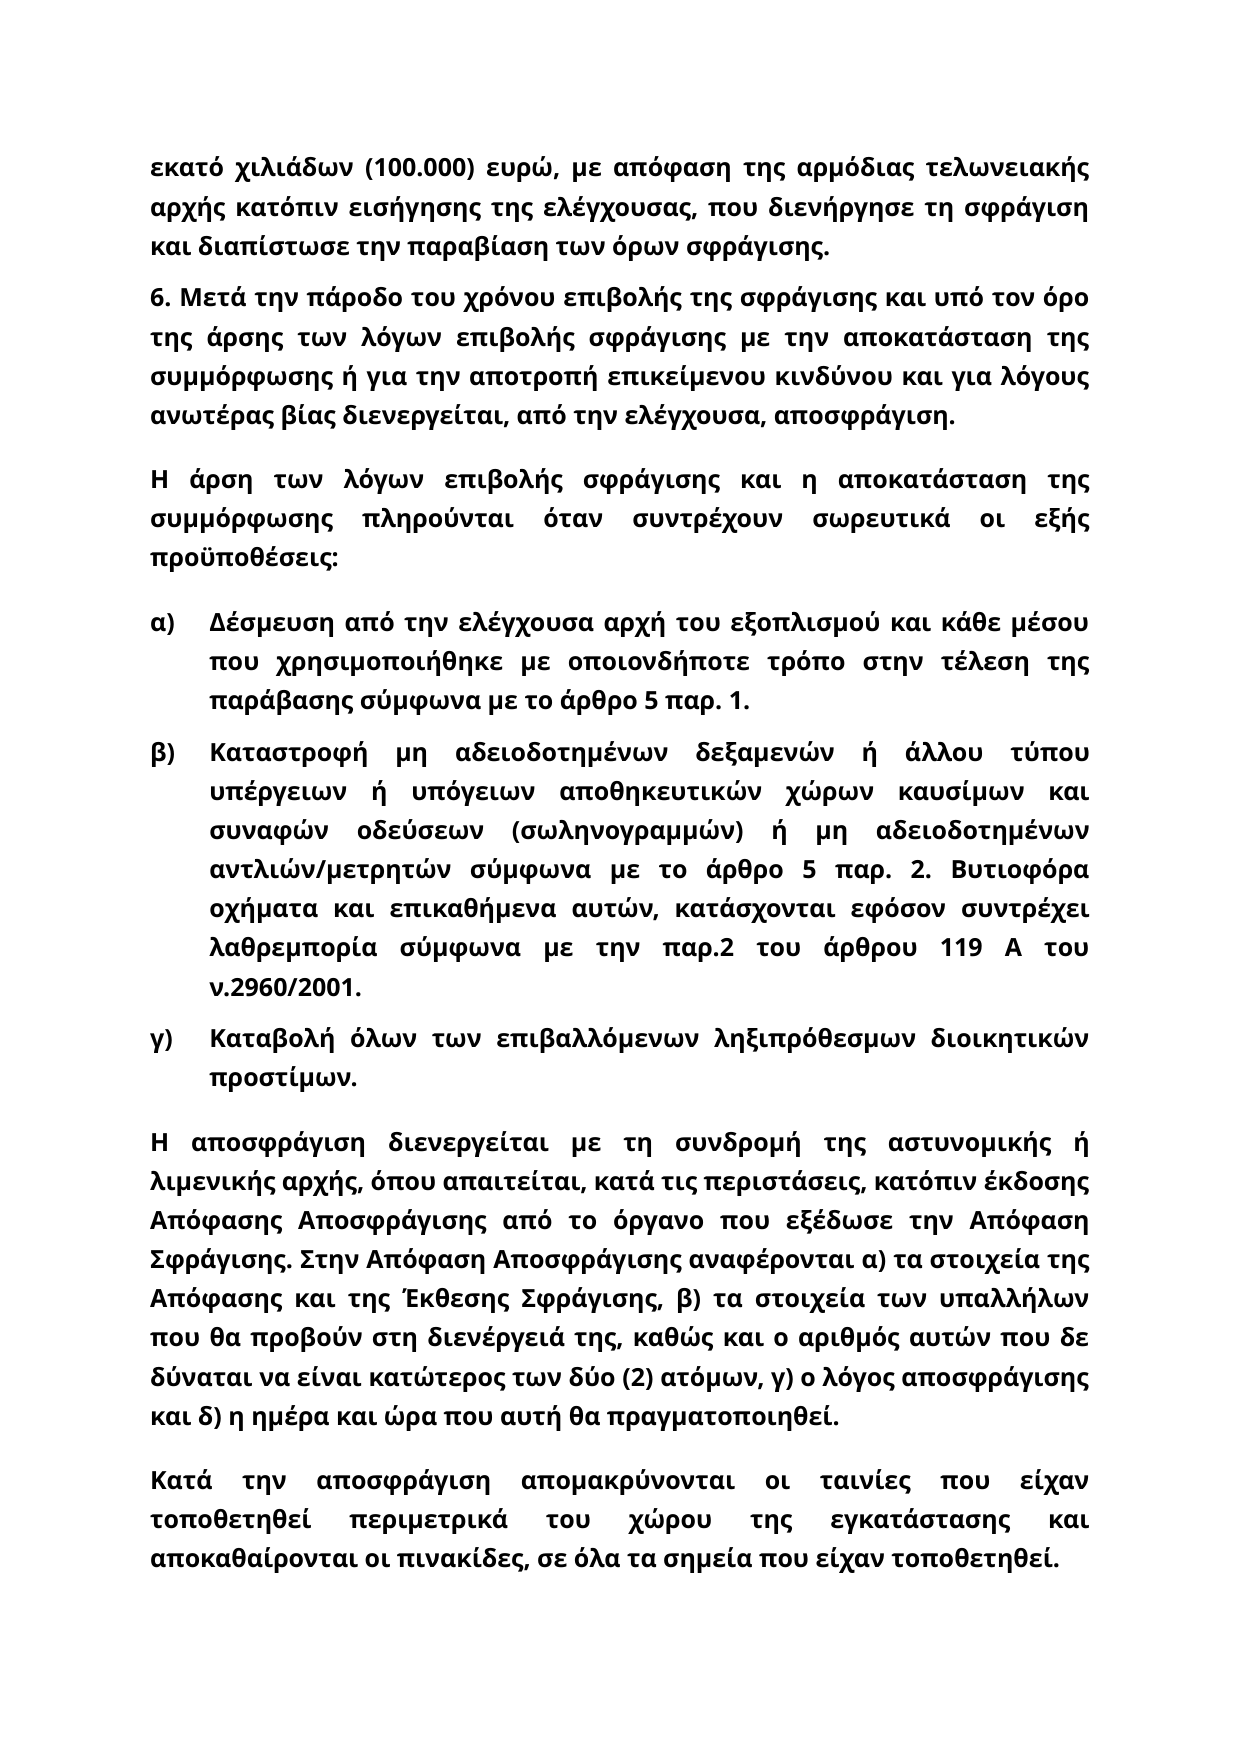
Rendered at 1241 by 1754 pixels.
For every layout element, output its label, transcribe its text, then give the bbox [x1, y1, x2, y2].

text Η αποσφράγιση διενεργείται με τη συνδρομή της αστυνομικής ή λιμενικής αρχής, όπου απαιτείται, κατά τις περιστάσεις, κατόπιν έκδοσης Απόφασης Αποσφράγισης από το όργανο που εξέδωσε την Απόφαση Σφράγισης. Στην Απόφαση Αποσφράγισης αναφέρονται α) τα στοιχεία της Απόφασης και της Έκθεσης Σφράγισης, β) τα στοιχεία των υπαλλήλων που θα προβούν στη διενέργειά της, καθώς και ο αριθμός αυτών που δε δύναται να είναι κατώτερος των δύο (2) ατόμων, γ) ο λόγος αποσφράγισης και δ) η ημέρα και ώρα που αυτή θα πραγματοποιηθεί. [150, 1124, 1090, 1432]
text Η άρση των λόγων επιβολής σφράγισης και η αποκατάσταση της συμμόρφωσης πληρούνται όταν συντρέχουν σωρευτικά οι εξής προϋποθέσεις: [150, 462, 1090, 574]
text εκατό χιλιάδων (100.000) ευρώ, με απόφαση της αρμόδιας τελωνειακής αρχής κατόπιν εισήγησης της ελέγχουσας, που διενήργησε τη σφράγιση και διαπίστωσε την παραβίαση των όρων σφράγισης. [150, 150, 1090, 262]
list β) Καταστροφή μη αδειοδοτημένων δεξαμενών ή άλλου τύπου υπέργειων ή υπόγειων αποθηκευτικών χώρων καυσίμων και συναφών οδεύσεων (σωληνογραμμών) ή μη αδειοδοτημένων αντλιών/μετρητών σύμφωνα με το άρθρο 5 παρ. 2. Βυτιοφόρα οχήματα και επικαθήμενα αυτών, κατάσχονται εφόσον συντρέχει λαθρεμπορία σύμφωνα με την παρ.2 του άρθρου 119 Α του ν.2960/2001. [150, 734, 1090, 1003]
list γ) Καταβολή όλων των επιβαλλόμενων ληξιπρόθεσμων διοικητικών προστίμων. [150, 1021, 1090, 1094]
text 6. Μετά την πάροδο του χρόνου επιβολής της σφράγισης και υπό τον όρο της άρσης των λόγων επιβολής σφράγισης με την αποκατάσταση της συμμόρφωσης ή για την αποτροπή επικείμενου κινδύνου και για λόγους ανωτέρας βίας διενεργείται, από την ελέγχουσα, αποσφράγιση. [150, 280, 1090, 432]
text Κατά την αποσφράγιση απομακρύνονται οι ταινίες που είχαν τοποθετηθεί περιμετρικά του χώρου της εγκατάστασης και αποκαθαίρονται οι πινακίδες, σε όλα τα σημεία που είχαν τοποθετηθεί. [150, 1462, 1090, 1575]
list α) Δέσμευση από την ελέγχουσα αρχή του εξοπλισμού και κάθε μέσου που χρησιμοποιήθηκε με οποιονδήποτε τρόπο στην τέλεση της παράβασης σύμφωνα με το άρθρο 5 παρ. 1. [150, 604, 1090, 717]
